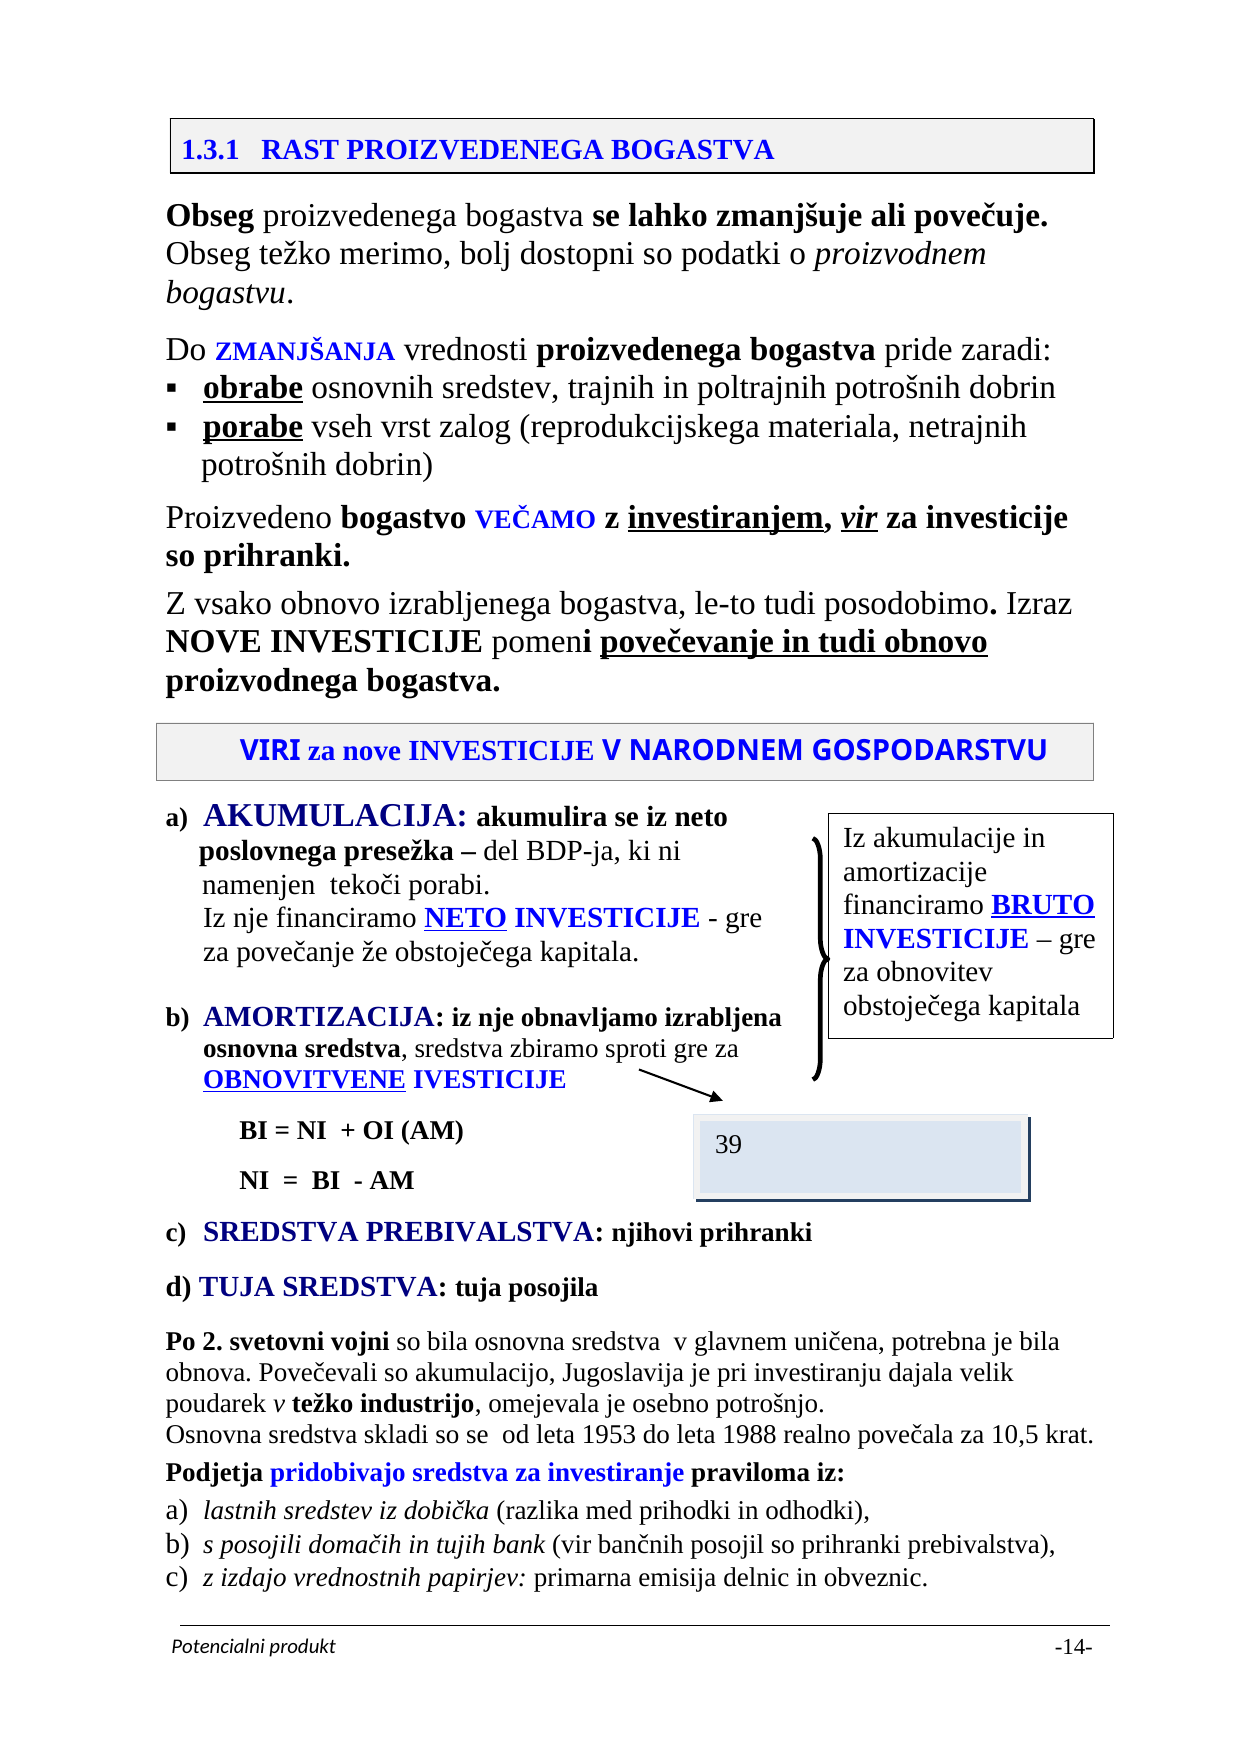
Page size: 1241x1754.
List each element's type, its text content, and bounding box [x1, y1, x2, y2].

text Osnovna sredstva skladi so se od leta 1953 do leta 1988 realno povečala za 10,5 krat. [165, 1418, 1140, 1449]
text d) TUJA SREDSTVA: tuja posojila [165, 1269, 1093, 1303]
text Iz nje financiramo NETO INVESTICIJE - gre za povečanje že obstoječega kapitala. [203, 901, 822, 968]
text VIRI za nove INVESTICIJE V NARODNEM GOSPODARSTVU [157, 724, 1093, 780]
text namenjen tekoči porabi. [165, 867, 817, 901]
text Obseg proizvedenega bogastva se lahko zmanjšuje ali povečuje. Obseg težko merimo, bolj dostopni so podatki o proizvodnem bogastvu. [165, 195, 1093, 310]
text Do zmanjšanja vrednosti proizvedenega bogastva pride zaradi: [165, 329, 1093, 368]
list s posojili domačih in tujih bank (vir bančnih posojil so prihranki prebivalstva), [165, 1526, 1093, 1559]
list Iz akumulacije in amortizacije financiramo BRUTO INVESTICIJE – gre za obnovitev obstoječega kapitala [843, 820, 1098, 1022]
text Po 2. svetovni vojni so bila osnovna sredstva v glavnem uničena, potrebna je bila obnova. Povečevali so akumulacijo, Jugoslavija je pri investiranju dajala velik poudarek v težko industrijo, omejevala je osebno potrošnjo. [165, 1325, 1093, 1418]
text NI = BI - AM [239, 1164, 693, 1195]
text [1028, 1114, 1093, 1145]
list AKUMULACIJA: akumulira se iz neto [165, 795, 1093, 833]
list SREDSTVA PREBIVALSTVA: njihovi prihranki [165, 1214, 1093, 1248]
list AMORTIZACIJA: iz nje obnavljamo izrabljena osnovna sredstva, sredstva zbiramo sproti gre za OBNOVITVENE IVESTICIJE [165, 999, 1093, 1095]
text Podjetja pridobivajo sredstva za investiranje praviloma iz: [165, 1457, 1093, 1488]
text BI = NI + OI (AM) [239, 1114, 693, 1145]
text Proizvedeno bogastvo večamo z investiranjem, vir za investicije so prihranki. [165, 497, 1093, 574]
list z izdajo vrednostnih papirjev: primarna emisija delnic in obveznic. [165, 1559, 1093, 1593]
text [829, 867, 843, 901]
text Z vsako obnovo izrabljenega bogastva, le-to tudi posodobimo. Izraz NOVE INVESTICIJE pomeni povečevanje in tudi obnovo proizvodnega bogastva. [165, 583, 1093, 698]
subtitle 1.3.1 Rast PROIZVeDENEGA BOGASTVA [171, 119, 1093, 172]
text [1031, 1164, 1093, 1195]
list obrabe osnovnih sredstev, trajnih in poltrajnih potrošnih dobrin [165, 368, 1093, 406]
text 39 [715, 1128, 1006, 1159]
text poslovnega presežka – del BDP-ja, ki ni [165, 833, 828, 867]
list lastnih sredstev iz dobička (razlika med prihodki in odhodki), [165, 1492, 1093, 1526]
list porabe vseh vrst zalog (reprodukcijskega materiala, netrajnih potrošnih dobrin) [165, 406, 1093, 483]
